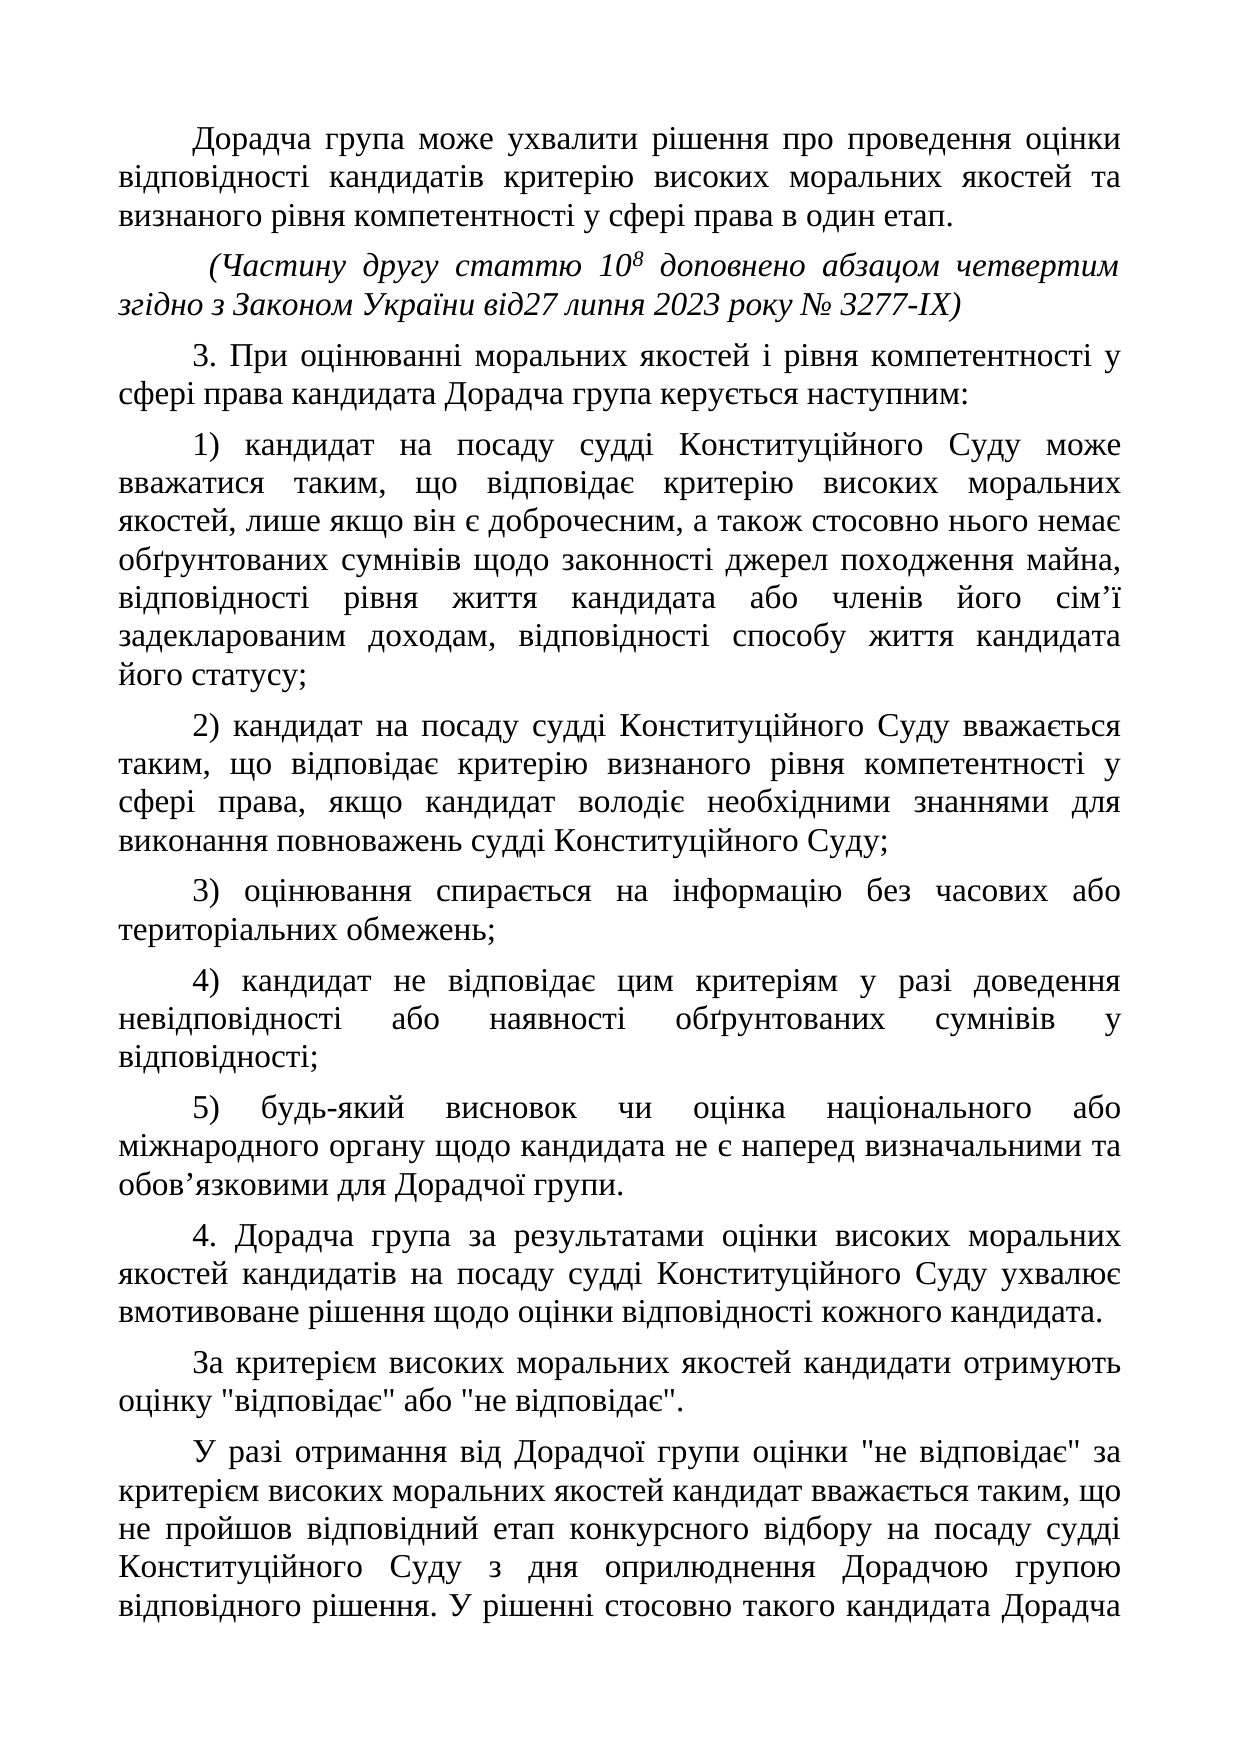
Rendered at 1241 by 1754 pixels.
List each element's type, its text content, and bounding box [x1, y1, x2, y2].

text 2) кандидат на посаду судді Конституційного Суду вважається таким, що відповідає критерію визнаного рівня компетентності у сфері права, якщо кандидат володіє необхідними знаннями для виконання повноважень судді Конституційного Суду; [118, 705, 1122, 858]
text Дорадча група може ухвалити рішення про проведення оцінки відповідності кандидатів критерію високих моральних якостей та визнаного рівня компетентності у сфері права в один етап. [118, 118, 1122, 233]
text (Частину другу статтю 108 доповнено абзацом четвертим згідно з Законом України від27 липня 2023 року № 3277-IX) [118, 246, 1122, 322]
text У разі отримання від Дорадчої групи оцінки "не відповідає" за критерієм високих моральних якостей кандидат вважається таким, що не пройшов відповідний етап конкурсного відбору на посаду судді Конституційного Суду з дня оприлюднення Дорадчою групою відповідного рішення. У рішенні стосовно такого кандидата Дорадча [118, 1431, 1122, 1623]
text 5) будь-який висновок чи оцінка національного або міжнародного органу щодо кандидата не є наперед визначальними та обов’язковими для Дорадчої групи. [118, 1087, 1122, 1202]
text 1) кандидат на посаду судді Конституційного Суду може вважатися таким, що відповідає критерію високих моральних якостей, лише якщо він є доброчесним, а також стосовно нього немає обґрунтованих сумнівів щодо законності джерел походження майна, відповідності рівня життя кандидата або членів його сім’ї задекларованим доходам, відповідності способу життя кандидата його статусу; [118, 424, 1122, 692]
text 4) кандидат не відповідає цим критеріям у разі доведення невідповідності або наявності обґрунтованих сумнівів у відповідності; [118, 960, 1122, 1075]
text 3. При оцінюванні моральних якостей і рівня компетентності у сфері права кандидата Дорадча група керується наступним: [118, 335, 1122, 411]
text 3) оцінювання спирається на інформацію без часових або територіальних обмежень; [118, 871, 1122, 947]
text За критерієм високих моральних якостей кандидати отримують оцінку "відповідає" або "не відповідає". [118, 1342, 1122, 1419]
text 4. Дорадча група за результатами оцінки високих моральних якостей кандидатів на посаду судді Конституційного Суду ухвалює вмотивоване рішення щодо оцінки відповідності кожного кандидата. [118, 1215, 1122, 1330]
